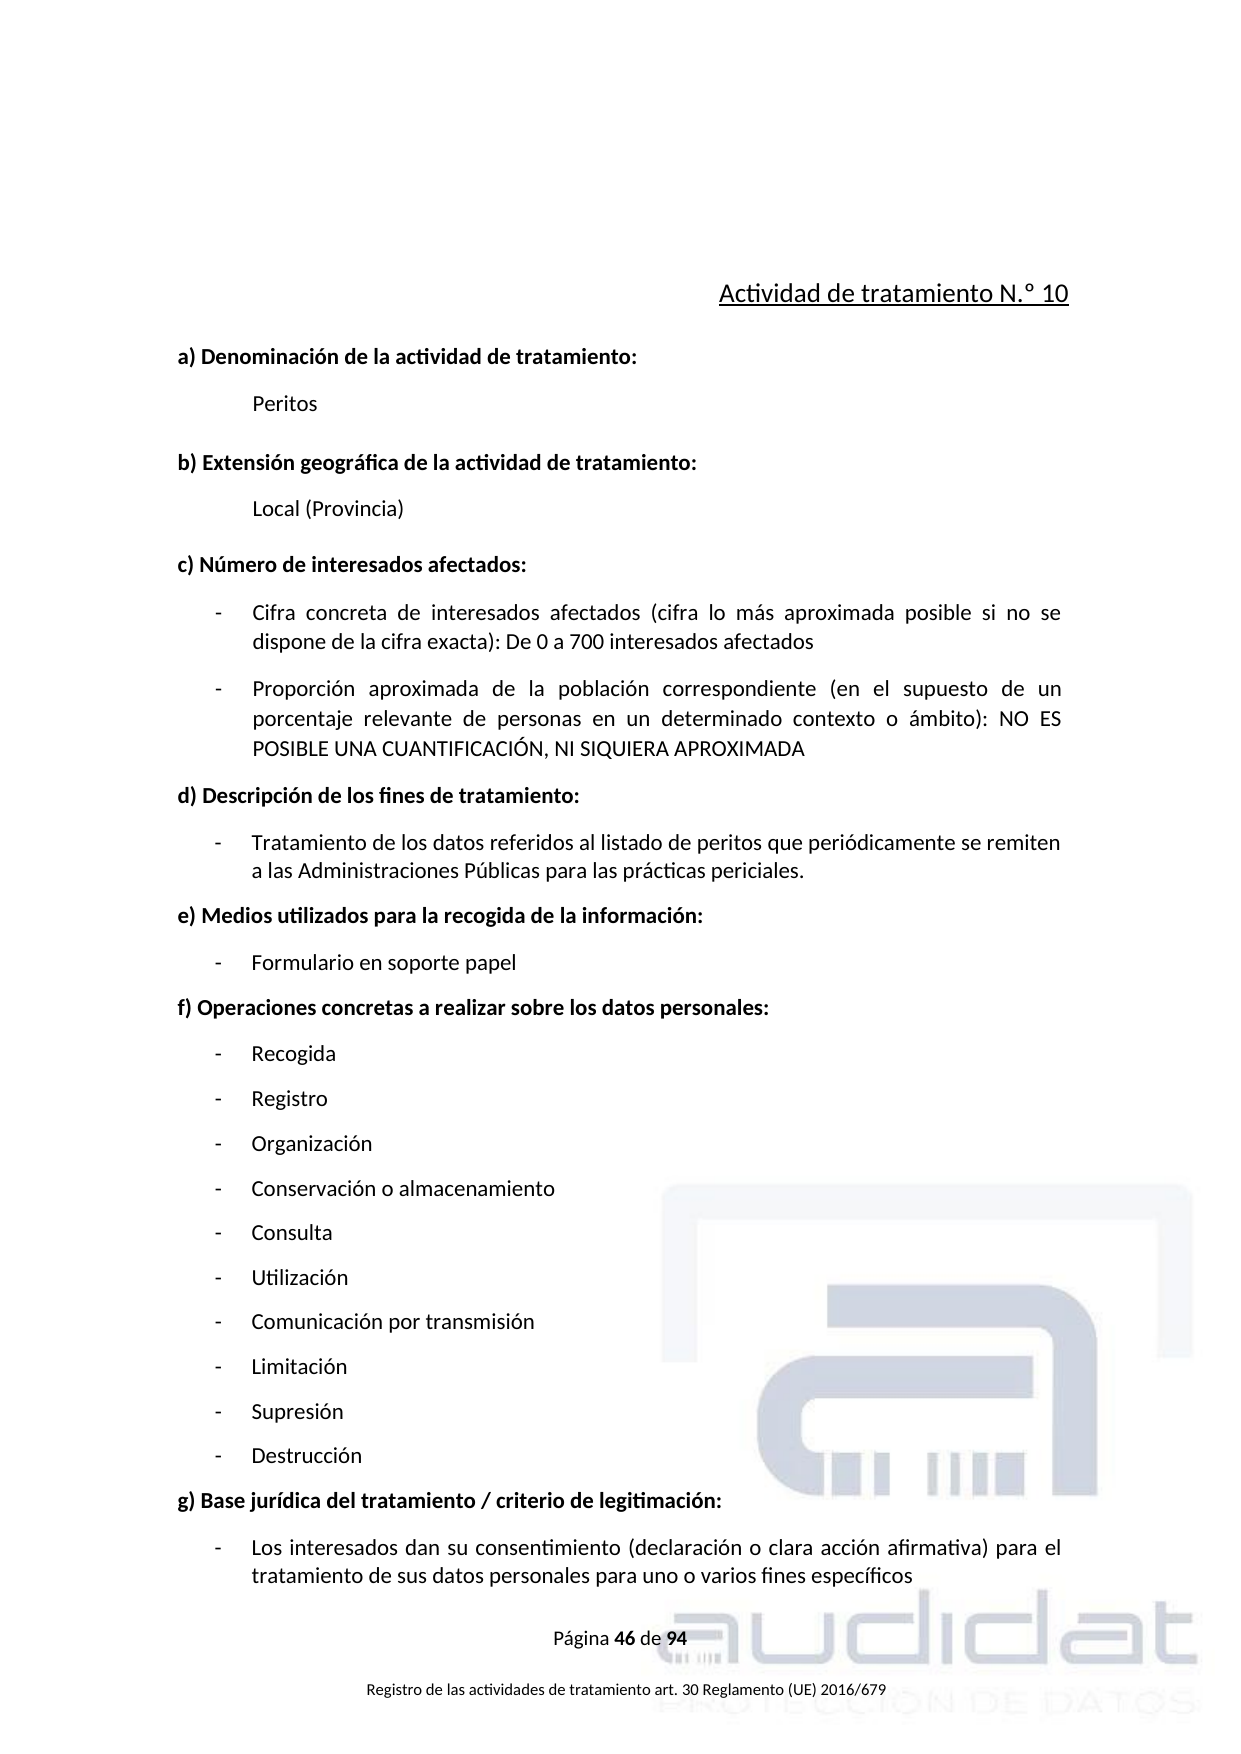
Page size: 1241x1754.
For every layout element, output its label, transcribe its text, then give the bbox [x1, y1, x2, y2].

picture [640, 1246, 1215, 1263]
list Registro [214, 1084, 1226, 1112]
subtitle Operaciones concretas a realizar sobre los datos personales: [177, 993, 1226, 1021]
subtitle Descripción de los fines de tratamiento: [177, 781, 1226, 809]
text Local (Provincia) [252, 494, 1226, 522]
list Comunicación por transmisión [214, 1307, 1226, 1336]
text Página 46 de 94 [177, 1625, 1063, 1651]
subtitle Denominación de la actividad de tratamiento: [177, 342, 1226, 370]
picture [640, 1202, 1215, 1218]
list Organización [214, 1129, 1226, 1157]
subtitle Medios utilizados para la recogida de la información: [177, 901, 1226, 929]
text Peritos [252, 389, 1226, 417]
picture [640, 1291, 1215, 1307]
list Proporción aproximada de la población correspondiente (en el supuesto de un porcentaje relevante de personas en un determinado contexto o ámbito): NO ES POSIBLE UNA CUANTIFICACIÓN, NI SIQUIERA APROXIMADA [215, 674, 1064, 762]
picture [640, 1699, 1215, 1725]
list Conservación o almacenamiento [214, 1174, 1226, 1202]
list Cifra concreta de interesados afectados (cifra lo más aproximada posible si no se dispone de la cifra exacta): De 0 a 700 interesados afectados [215, 598, 1063, 655]
subtitle Base jurídica del tratamiento / criterio de legitimación: [177, 1486, 1226, 1514]
list Consulta [214, 1218, 1226, 1246]
list Supresión [214, 1397, 1226, 1425]
subtitle Actividad de tratamiento N.º 10 [448, 276, 1226, 309]
list Formulario en soporte papel [214, 948, 1226, 976]
picture [640, 1336, 1215, 1352]
text Registro de las actividades de tratamiento art. 30 Reglamento (UE) 2016/679 [366, 1679, 1226, 1699]
list Destrucción [214, 1442, 1226, 1470]
picture [640, 1514, 1215, 1679]
picture [640, 1380, 1215, 1397]
list Limitación [214, 1352, 1226, 1380]
list Utilización [214, 1263, 1226, 1291]
subtitle Número de interesados afectados: [177, 551, 1226, 578]
list Tratamiento de los datos referidos al listado de peritos que periódicamente se remiten a las Administraciones Públicas para las prácticas periciales. [214, 828, 1063, 884]
list Recogida [214, 1039, 1226, 1067]
picture [640, 1470, 1215, 1486]
subtitle Extensión geográfica de la actividad de tratamiento: [177, 448, 1226, 476]
list Los interesados dan su consentimiento (declaración o clara acción afirmativa) para el tratamiento de sus datos personales para uno o varios fines específicos [214, 1533, 1063, 1589]
picture [640, 1425, 1215, 1442]
